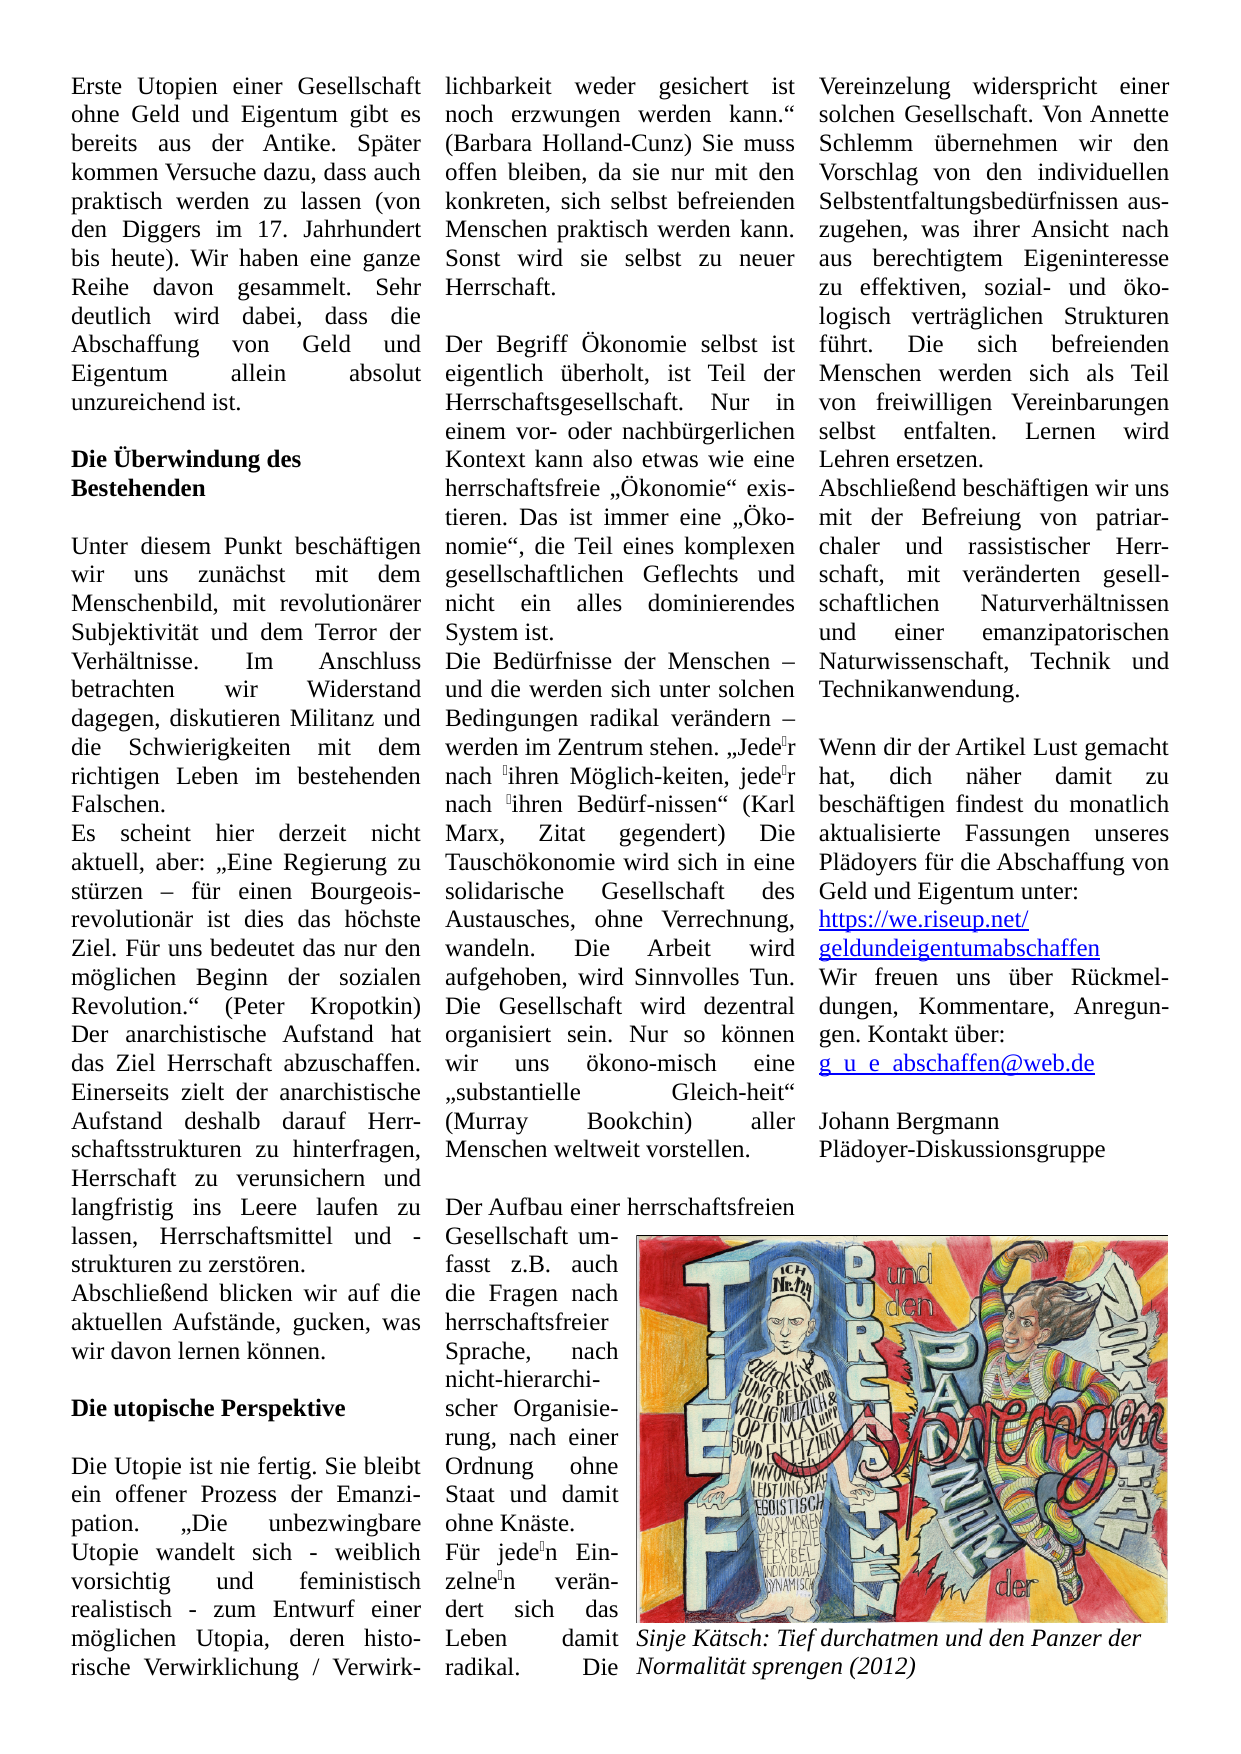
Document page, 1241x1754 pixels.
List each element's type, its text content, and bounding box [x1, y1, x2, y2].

text Die utopische Perspektive [71, 1393, 421, 1422]
text Wir freuen uns über Rückmel-dungen, Kommentare, Anregun-gen. Kontakt über: [819, 962, 1169, 1048]
text Erste Utopien einer Gesellschaft ohne Geld und Eigentum gibt es bereits aus der Antike. Später kommen Versuche dazu, dass auch praktisch werden zu lassen (von den Diggers im 17. Jahrhundert bis heute). Wir haben eine ganze Reihe davon gesammelt. Sehr deutlich wird dabei, dass die Abschaffung von Geld und Eigentum allein absolut unzureichend ist. [71, 71, 421, 416]
list Für jedeÖn Ein-zelneÖn verän-dert sich das Leben damit radikal. Die Vereinzelung widerspricht einer solchen Gesellschaft. Von Annette Schlemm übernehmen wir den Vorschlag von den individuellen Selbstentfaltungsbedürfnissen aus-zugehen, was ihrer Ansicht nach aus berechtigtem Eigeninteresse zu effektiven, sozial- und öko-logisch verträglichen Strukturen führt. Die sich befreienden Menschen werden sich als Teil von freiwilligen Vereinbarungen selbst entfalten. Lernen wird Lehren ersetzen. [445, 1537, 795, 1681]
text Wenn dir der Artikel Lust gemacht hat, dich näher damit zu beschäftigen findest du monatlich aktualisierte Fassungen unseres Plädoyers für die Abschaffung von Geld und Eigentum unter: [819, 732, 1169, 904]
list Sinje Kätsch: Tief durchatmen und den Panzer der Normalität sprengen (2012) [636, 1623, 1168, 1680]
text Abschließend blicken wir auf die aktuellen Aufstände, gucken, was wir davon lernen können. [71, 1278, 421, 1364]
list Abschließend beschäftigen wir uns mit der Befreiung von patriar-chaler und rassistischer Herr-schaft, mit veränderten gesell-schaftlichen Naturverhältnissen und einer emanzipatorischen Naturwissenschaft, Technik und Technikanwendung. [819, 473, 1169, 703]
text Der Begriff Ökonomie selbst ist eigentlich überholt, ist Teil der Herrschaftsgesellschaft. Nur in einem vor- oder nachbürgerlichen Kontext kann also etwas wie eine herrschaftsfreie „Ökonomie“ exis-tieren. Das ist immer eine „Öko-nomie“, die Teil eines komplexen gesellschaftlichen Geflechts und nicht ein alles dominierendes System ist. [445, 329, 795, 646]
list Für jedeÖn Ein-zelneÖn verän-dert sich das Leben damit radikal. Die Vereinzelung widerspricht einer solchen Gesellschaft. Von Annette Schlemm übernehmen wir den Vorschlag von den individuellen Selbstentfaltungsbedürfnissen aus-zugehen, was ihrer Ansicht nach aus berechtigtem Eigeninteresse zu effektiven, sozial- und öko-logisch verträglichen Strukturen führt. Die sich befreienden Menschen werden sich als Teil von freiwilligen Vereinbarungen selbst entfalten. Lernen wird Lehren ersetzen. [819, 71, 1169, 473]
list Der Aufbau einer herrschaftsfreien Gesellschaft um-fasst z.B. auch die Fragen nach herrschaftsfreier Sprache, nach nicht-hierarchi-scher Organisie-rung, nach einer Ordnung ohne Staat und damit ohne Knäste. [445, 1192, 1168, 1537]
text Die Utopie ist nie fertig. Sie bleibt ein offener Prozess der Emanzi-pation. „Die unbezwingbare Utopie wandelt sich - weiblich vorsichtig und feministisch realistisch - zum Entwurf einer möglichen Utopia, deren histo-rische Verwirklichung / Verwirk- [71, 1451, 421, 1681]
text Unter diesem Punkt beschäftigen wir uns zunächst mit dem Menschenbild, mit revolutionärer Subjektivität und dem Terror der Verhältnisse. Im Anschluss betrachten wir Widerstand dagegen, diskutieren Militanz und die Schwierigkeiten mit dem richtigen Leben im bestehenden Falschen. [71, 531, 421, 818]
text Die Überwindung des Bestehenden [71, 444, 421, 502]
text Johann Bergmann [819, 1106, 1169, 1134]
text https://we.riseup.net/geldundeigentumabschaffen [819, 904, 1169, 962]
text Es scheint hier derzeit nicht aktuell, aber: „Eine Regierung zu stürzen – für einen Bourgeois-revolutionär ist dies das höchste Ziel. Für uns bedeutet das nur den möglichen Beginn der sozialen Revolution.“ (Peter Kropotkin) Der anarchistische Aufstand hat das Ziel Herrschaft abzuschaffen. Einerseits zielt der anarchistische Aufstand deshalb darauf Herr-schaftsstrukturen zu hinterfragen, Herrschaft zu verunsichern und langfristig ins Leere laufen zu lassen, Herrschaftsmittel und -strukturen zu zerstören. [71, 818, 421, 1278]
text g_u_e_abschaffen@web.de [819, 1048, 1169, 1077]
text Plädoyer-Diskussionsgruppe [819, 1134, 1169, 1163]
text lichbarkeit weder gesichert ist noch erzwungen werden kann.“ (Barbara Holland-Cunz) Sie muss offen bleiben, da sie nur mit den konkreten, sich selbst befreienden Menschen praktisch werden kann. Sonst wird sie selbst zu neuer Herrschaft. [445, 71, 795, 301]
text Die Bedürfnisse der Menschen – und die werden sich unter solchen Bedingungen radikal verändern – werden im Zentrum stehen. „JedeÖr nach Öihren Möglich-keiten, jedeÖr nach Öihren Bedürf-nissen“ (Karl Marx, Zitat gegendert) Die Tauschökonomie wird sich in eine solidarische Gesellschaft des Austausches, ohne Verrechnung, wandeln. Die Arbeit wird aufgehoben, wird Sinnvolles Tun. Die Gesellschaft wird dezentral organisiert sein. Nur so können wir uns ökono-misch eine „substantielle Gleich-heit“ (Murray Bookchin) aller Menschen weltweit vorstellen. [445, 646, 795, 1163]
